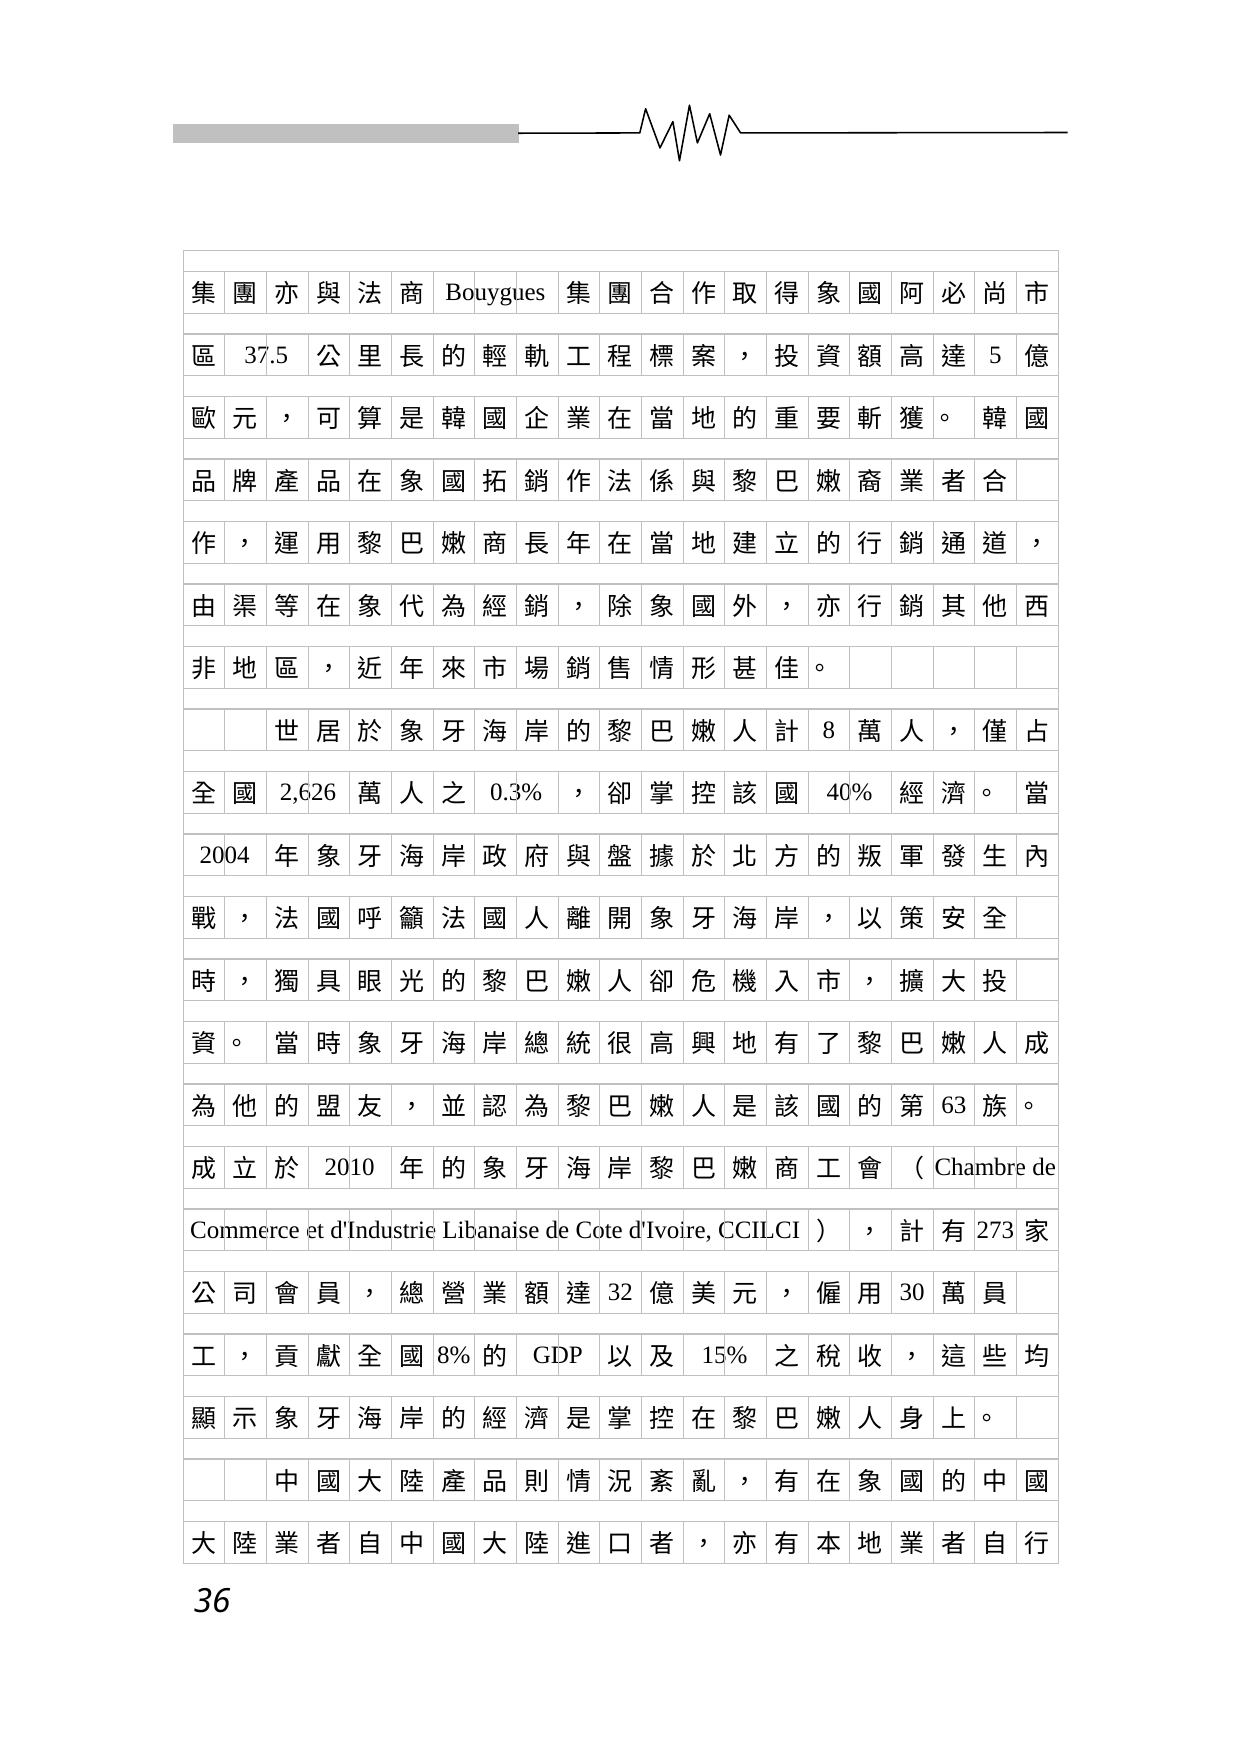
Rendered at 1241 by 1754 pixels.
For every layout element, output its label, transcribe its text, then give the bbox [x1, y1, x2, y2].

text 中國大陸產品則情況紊亂，有在象國的中國大陸業者自中國大陸進口者，亦有本地業者自行向中國大陸或其他西非鄰國進口者，各種來源紛亂，各自開發市場，與韓國品牌產品井然有序的推廣作法天壤之別。總體而言，中國大陸對非洲大陸經營策略採公私合作混合面向，作法包括債務削減、合作計畫、融貸競標、低價促銷、工程建築、醫療衛生、教育及運動交流等。中國大陸在象牙海岸等西非地區拓展經貿活動的最主要作法，係透過中國大陸國營或大型企業至當地參加大型工程或採購招標，輔以低利貸款，進而帶動中國大陸相關中、下游的廠商來當地進行投資或銷售活動。此外，中國大陸在象亦多運用設立行銷公司的作法，專司進口銷售，由於公司大多聘用大陸留法人才在象工作，因語言溝通順暢，且大多數本地業者欠缺資金進行大量海外採購，並對商品品質要求不高，因此樂於與大陸在象國的分公司貿易，可大幅節省國際貿易的費用，故銷售情形良好。 [184, 1439, 1058, 1458]
text 韓國業者在當地投資尚少，多以貿易型態在當地經營，然2012年已與美國奇異集團合作取得象國火力電廠興建工程，另2014年4月韓國現代集團亦與法商Bouygues集團合作取得象國阿必尚市區37.5公里長的輕軌工程標案，投資額高達5億歐元，可算是韓國企業在當地的重要斬獲。韓國品牌產品在象國拓銷作法係與黎巴嫩裔業者合作，運用黎巴嫩商長年在當地建立的行銷通道，由渠等在象代為經銷，除象國外，亦行銷其他西非地區，近年來市場銷售情形甚佳。 [184, 501, 1058, 521]
text 世居於象牙海岸的黎巴嫩人計8萬人，僅占全國2,626萬人之0.3%，卻掌控該國40%經濟。當2004年象牙海岸政府與盤據於北方的叛軍發生內戰，法國呼籲法國人離開象牙海岸，以策安全時，獨具眼光的黎巴嫩人卻危機入市，擴大投資。當時象牙海岸總統很高興地有了黎巴嫩人成為他的盟友，並認為黎巴嫩人是該國的第63族。成立於2010年的象牙海岸黎巴嫩商工會（Chambre de Commerce et d'Industrie Libanaise de Cote d'Ivoire, CCILCI），計有273家公司會員，總營業額達32億美元，僱用30萬員工，貢獻全國8%的GDP以及15%之稅收，這些均顯示象牙海岸的經濟是掌控在黎巴嫩人身上。 [184, 1126, 1058, 1146]
text 世居於象牙海岸的黎巴嫩人計8萬人，僅占全國2,626萬人之0.3%，卻掌控該國40%經濟。當2004年象牙海岸政府與盤據於北方的叛軍發生內戰，法國呼籲法國人離開象牙海岸，以策安全時，獨具眼光的黎巴嫩人卻危機入市，擴大投資。當時象牙海岸總統很高興地有了黎巴嫩人成為他的盟友，並認為黎巴嫩人是該國的第63族。成立於2010年的象牙海岸黎巴嫩商工會（Chambre de Commerce et d'Industrie Libanaise de Cote d'Ivoire, CCILCI），計有273家公司會員，總營業額達32億美元，僱用30萬員工，貢獻全國8%的GDP以及15%之稅收，這些均顯示象牙海岸的經濟是掌控在黎巴嫩人身上。 [184, 1189, 1058, 1208]
text 世居於象牙海岸的黎巴嫩人計8萬人，僅占全國2,626萬人之0.3%，卻掌控該國40%經濟。當2004年象牙海岸政府與盤據於北方的叛軍發生內戰，法國呼籲法國人離開象牙海岸，以策安全時，獨具眼光的黎巴嫩人卻危機入市，擴大投資。當時象牙海岸總統很高興地有了黎巴嫩人成為他的盟友，並認為黎巴嫩人是該國的第63族。成立於2010年的象牙海岸黎巴嫩商工會（Chambre de Commerce et d'Industrie Libanaise de Cote d'Ivoire, CCILCI），計有273家公司會員，總營業額達32億美元，僱用30萬員工，貢獻全國8%的GDP以及15%之稅收，這些均顯示象牙海岸的經濟是掌控在黎巴嫩人身上。 [184, 814, 1058, 833]
text 世居於象牙海岸的黎巴嫩人計8萬人，僅占全國2,626萬人之0.3%，卻掌控該國40%經濟。當2004年象牙海岸政府與盤據於北方的叛軍發生內戰，法國呼籲法國人離開象牙海岸，以策安全時，獨具眼光的黎巴嫩人卻危機入市，擴大投資。當時象牙海岸總統很高興地有了黎巴嫩人成為他的盟友，並認為黎巴嫩人是該國的第63族。成立於2010年的象牙海岸黎巴嫩商工會（Chambre de Commerce et d'Industrie Libanaise de Cote d'Ivoire, CCILCI），計有273家公司會員，總營業額達32億美元，僱用30萬員工，貢獻全國8%的GDP以及15%之稅收，這些均顯示象牙海岸的經濟是掌控在黎巴嫩人身上。 [184, 689, 1058, 708]
text 韓國業者在當地投資尚少，多以貿易型態在當地經營，然2012年已與美國奇異集團合作取得象國火力電廠興建工程，另2014年4月韓國現代集團亦與法商Bouygues集團合作取得象國阿必尚市區37.5公里長的輕軌工程標案，投資額高達5億歐元，可算是韓國企業在當地的重要斬獲。韓國品牌產品在象國拓銷作法係與黎巴嫩裔業者合作，運用黎巴嫩商長年在當地建立的行銷通道，由渠等在象代為經銷，除象國外，亦行銷其他西非地區，近年來市場銷售情形甚佳。 [184, 626, 1058, 646]
text 韓國業者在當地投資尚少，多以貿易型態在當地經營，然2012年已與美國奇異集團合作取得象國火力電廠興建工程，另2014年4月韓國現代集團亦與法商Bouygues集團合作取得象國阿必尚市區37.5公里長的輕軌工程標案，投資額高達5億歐元，可算是韓國企業在當地的重要斬獲。韓國品牌產品在象國拓銷作法係與黎巴嫩裔業者合作，運用黎巴嫩商長年在當地建立的行銷通道，由渠等在象代為經銷，除象國外，亦行銷其他西非地區，近年來市場銷售情形甚佳。 [184, 376, 1058, 396]
text 韓國業者在當地投資尚少，多以貿易型態在當地經營，然2012年已與美國奇異集團合作取得象國火力電廠興建工程，另2014年4月韓國現代集團亦與法商Bouygues集團合作取得象國阿必尚市區37.5公里長的輕軌工程標案，投資額高達5億歐元，可算是韓國企業在當地的重要斬獲。韓國品牌產品在象國拓銷作法係與黎巴嫩裔業者合作，運用黎巴嫩商長年在當地建立的行銷通道，由渠等在象代為經銷，除象國外，亦行銷其他西非地區，近年來市場銷售情形甚佳。 [184, 564, 1058, 583]
text 世居於象牙海岸的黎巴嫩人計8萬人，僅占全國2,626萬人之0.3%，卻掌控該國40%經濟。當2004年象牙海岸政府與盤據於北方的叛軍發生內戰，法國呼籲法國人離開象牙海岸，以策安全時，獨具眼光的黎巴嫩人卻危機入市，擴大投資。當時象牙海岸總統很高興地有了黎巴嫩人成為他的盟友，並認為黎巴嫩人是該國的第63族。成立於2010年的象牙海岸黎巴嫩商工會（Chambre de Commerce et d'Industrie Libanaise de Cote d'Ivoire, CCILCI），計有273家公司會員，總營業額達32億美元，僱用30萬員工，貢獻全國8%的GDP以及15%之稅收，這些均顯示象牙海岸的經濟是掌控在黎巴嫩人身上。 [184, 939, 1058, 958]
text 世居於象牙海岸的黎巴嫩人計8萬人，僅占全國2,626萬人之0.3%，卻掌控該國40%經濟。當2004年象牙海岸政府與盤據於北方的叛軍發生內戰，法國呼籲法國人離開象牙海岸，以策安全時，獨具眼光的黎巴嫩人卻危機入市，擴大投資。當時象牙海岸總統很高興地有了黎巴嫩人成為他的盟友，並認為黎巴嫩人是該國的第63族。成立於2010年的象牙海岸黎巴嫩商工會（Chambre de Commerce et d'Industrie Libanaise de Cote d'Ivoire, CCILCI），計有273家公司會員，總營業額達32億美元，僱用30萬員工，貢獻全國8%的GDP以及15%之稅收，這些均顯示象牙海岸的經濟是掌控在黎巴嫩人身上。 [184, 1064, 1058, 1083]
text 韓國業者在當地投資尚少，多以貿易型態在當地經營，然2012年已與美國奇異集團合作取得象國火力電廠興建工程，另2014年4月韓國現代集團亦與法商Bouygues集團合作取得象國阿必尚市區37.5公里長的輕軌工程標案，投資額高達5億歐元，可算是韓國企業在當地的重要斬獲。韓國品牌產品在象國拓銷作法係與黎巴嫩裔業者合作，運用黎巴嫩商長年在當地建立的行銷通道，由渠等在象代為經銷，除象國外，亦行銷其他西非地區，近年來市場銷售情形甚佳。 [184, 251, 1058, 271]
text 世居於象牙海岸的黎巴嫩人計8萬人，僅占全國2,626萬人之0.3%，卻掌控該國40%經濟。當2004年象牙海岸政府與盤據於北方的叛軍發生內戰，法國呼籲法國人離開象牙海岸，以策安全時，獨具眼光的黎巴嫩人卻危機入市，擴大投資。當時象牙海岸總統很高興地有了黎巴嫩人成為他的盟友，並認為黎巴嫩人是該國的第63族。成立於2010年的象牙海岸黎巴嫩商工會（Chambre de Commerce et d'Industrie Libanaise de Cote d'Ivoire, CCILCI），計有273家公司會員，總營業額達32億美元，僱用30萬員工，貢獻全國8%的GDP以及15%之稅收，這些均顯示象牙海岸的經濟是掌控在黎巴嫩人身上。 [184, 876, 1058, 896]
text 世居於象牙海岸的黎巴嫩人計8萬人，僅占全國2,626萬人之0.3%，卻掌控該國40%經濟。當2004年象牙海岸政府與盤據於北方的叛軍發生內戰，法國呼籲法國人離開象牙海岸，以策安全時，獨具眼光的黎巴嫩人卻危機入市，擴大投資。當時象牙海岸總統很高興地有了黎巴嫩人成為他的盟友，並認為黎巴嫩人是該國的第63族。成立於2010年的象牙海岸黎巴嫩商工會（Chambre de Commerce et d'Industrie Libanaise de Cote d'Ivoire, CCILCI），計有273家公司會員，總營業額達32億美元，僱用30萬員工，貢獻全國8%的GDP以及15%之稅收，這些均顯示象牙海岸的經濟是掌控在黎巴嫩人身上。 [184, 1314, 1058, 1333]
text 韓國業者在當地投資尚少，多以貿易型態在當地經營，然2012年已與美國奇異集團合作取得象國火力電廠興建工程，另2014年4月韓國現代集團亦與法商Bouygues集團合作取得象國阿必尚市區37.5公里長的輕軌工程標案，投資額高達5億歐元，可算是韓國企業在當地的重要斬獲。韓國品牌產品在象國拓銷作法係與黎巴嫩裔業者合作，運用黎巴嫩商長年在當地建立的行銷通道，由渠等在象代為經銷，除象國外，亦行銷其他西非地區，近年來市場銷售情形甚佳。 [184, 439, 1058, 458]
text 世居於象牙海岸的黎巴嫩人計8萬人，僅占全國2,626萬人之0.3%，卻掌控該國40%經濟。當2004年象牙海岸政府與盤據於北方的叛軍發生內戰，法國呼籲法國人離開象牙海岸，以策安全時，獨具眼光的黎巴嫩人卻危機入市，擴大投資。當時象牙海岸總統很高興地有了黎巴嫩人成為他的盟友，並認為黎巴嫩人是該國的第63族。成立於2010年的象牙海岸黎巴嫩商工會（Chambre de Commerce et d'Industrie Libanaise de Cote d'Ivoire, CCILCI），計有273家公司會員，總營業額達32億美元，僱用30萬員工，貢獻全國8%的GDP以及15%之稅收，這些均顯示象牙海岸的經濟是掌控在黎巴嫩人身上。 [184, 751, 1058, 771]
text 中國大陸產品則情況紊亂，有在象國的中國大陸業者自中國大陸進口者，亦有本地業者自行向中國大陸或其他西非鄰國進口者，各種來源紛亂，各自開發市場，與韓國品牌產品井然有序的推廣作法天壤之別。總體而言，中國大陸對非洲大陸經營策略採公私合作混合面向，作法包括債務削減、合作計畫、融貸競標、低價促銷、工程建築、醫療衛生、教育及運動交流等。中國大陸在象牙海岸等西非地區拓展經貿活動的最主要作法，係透過中國大陸國營或大型企業至當地參加大型工程或採購招標，輔以低利貸款，進而帶動中國大陸相關中、下游的廠商來當地進行投資或銷售活動。此外，中國大陸在象亦多運用設立行銷公司的作法，專司進口銷售，由於公司大多聘用大陸留法人才在象工作，因語言溝通順暢，且大多數本地業者欠缺資金進行大量海外採購，並對商品品質要求不高，因此樂於與大陸在象國的分公司貿易，可大幅節省國際貿易的費用，故銷售情形良好。 [184, 1501, 1058, 1521]
text 世居於象牙海岸的黎巴嫩人計8萬人，僅占全國2,626萬人之0.3%，卻掌控該國40%經濟。當2004年象牙海岸政府與盤據於北方的叛軍發生內戰，法國呼籲法國人離開象牙海岸，以策安全時，獨具眼光的黎巴嫩人卻危機入市，擴大投資。當時象牙海岸總統很高興地有了黎巴嫩人成為他的盟友，並認為黎巴嫩人是該國的第63族。成立於2010年的象牙海岸黎巴嫩商工會（Chambre de Commerce et d'Industrie Libanaise de Cote d'Ivoire, CCILCI），計有273家公司會員，總營業額達32億美元，僱用30萬員工，貢獻全國8%的GDP以及15%之稅收，這些均顯示象牙海岸的經濟是掌控在黎巴嫩人身上。 [184, 1376, 1058, 1396]
text 世居於象牙海岸的黎巴嫩人計8萬人，僅占全國2,626萬人之0.3%，卻掌控該國40%經濟。當2004年象牙海岸政府與盤據於北方的叛軍發生內戰，法國呼籲法國人離開象牙海岸，以策安全時，獨具眼光的黎巴嫩人卻危機入市，擴大投資。當時象牙海岸總統很高興地有了黎巴嫩人成為他的盟友，並認為黎巴嫩人是該國的第63族。成立於2010年的象牙海岸黎巴嫩商工會（Chambre de Commerce et d'Industrie Libanaise de Cote d'Ivoire, CCILCI），計有273家公司會員，總營業額達32億美元，僱用30萬員工，貢獻全國8%的GDP以及15%之稅收，這些均顯示象牙海岸的經濟是掌控在黎巴嫩人身上。 [184, 1001, 1058, 1021]
text 韓國業者在當地投資尚少，多以貿易型態在當地經營，然2012年已與美國奇異集團合作取得象國火力電廠興建工程，另2014年4月韓國現代集團亦與法商Bouygues集團合作取得象國阿必尚市區37.5公里長的輕軌工程標案，投資額高達5億歐元，可算是韓國企業在當地的重要斬獲。韓國品牌產品在象國拓銷作法係與黎巴嫩裔業者合作，運用黎巴嫩商長年在當地建立的行銷通道，由渠等在象代為經銷，除象國外，亦行銷其他西非地區，近年來市場銷售情形甚佳。 [184, 314, 1058, 333]
text 世居於象牙海岸的黎巴嫩人計8萬人，僅占全國2,626萬人之0.3%，卻掌控該國40%經濟。當2004年象牙海岸政府與盤據於北方的叛軍發生內戰，法國呼籲法國人離開象牙海岸，以策安全時，獨具眼光的黎巴嫩人卻危機入市，擴大投資。當時象牙海岸總統很高興地有了黎巴嫩人成為他的盟友，並認為黎巴嫩人是該國的第63族。成立於2010年的象牙海岸黎巴嫩商工會（Chambre de Commerce et d'Industrie Libanaise de Cote d'Ivoire, CCILCI），計有273家公司會員，總營業額達32億美元，僱用30萬員工，貢獻全國8%的GDP以及15%之稅收，這些均顯示象牙海岸的經濟是掌控在黎巴嫩人身上。 [184, 1251, 1058, 1271]
